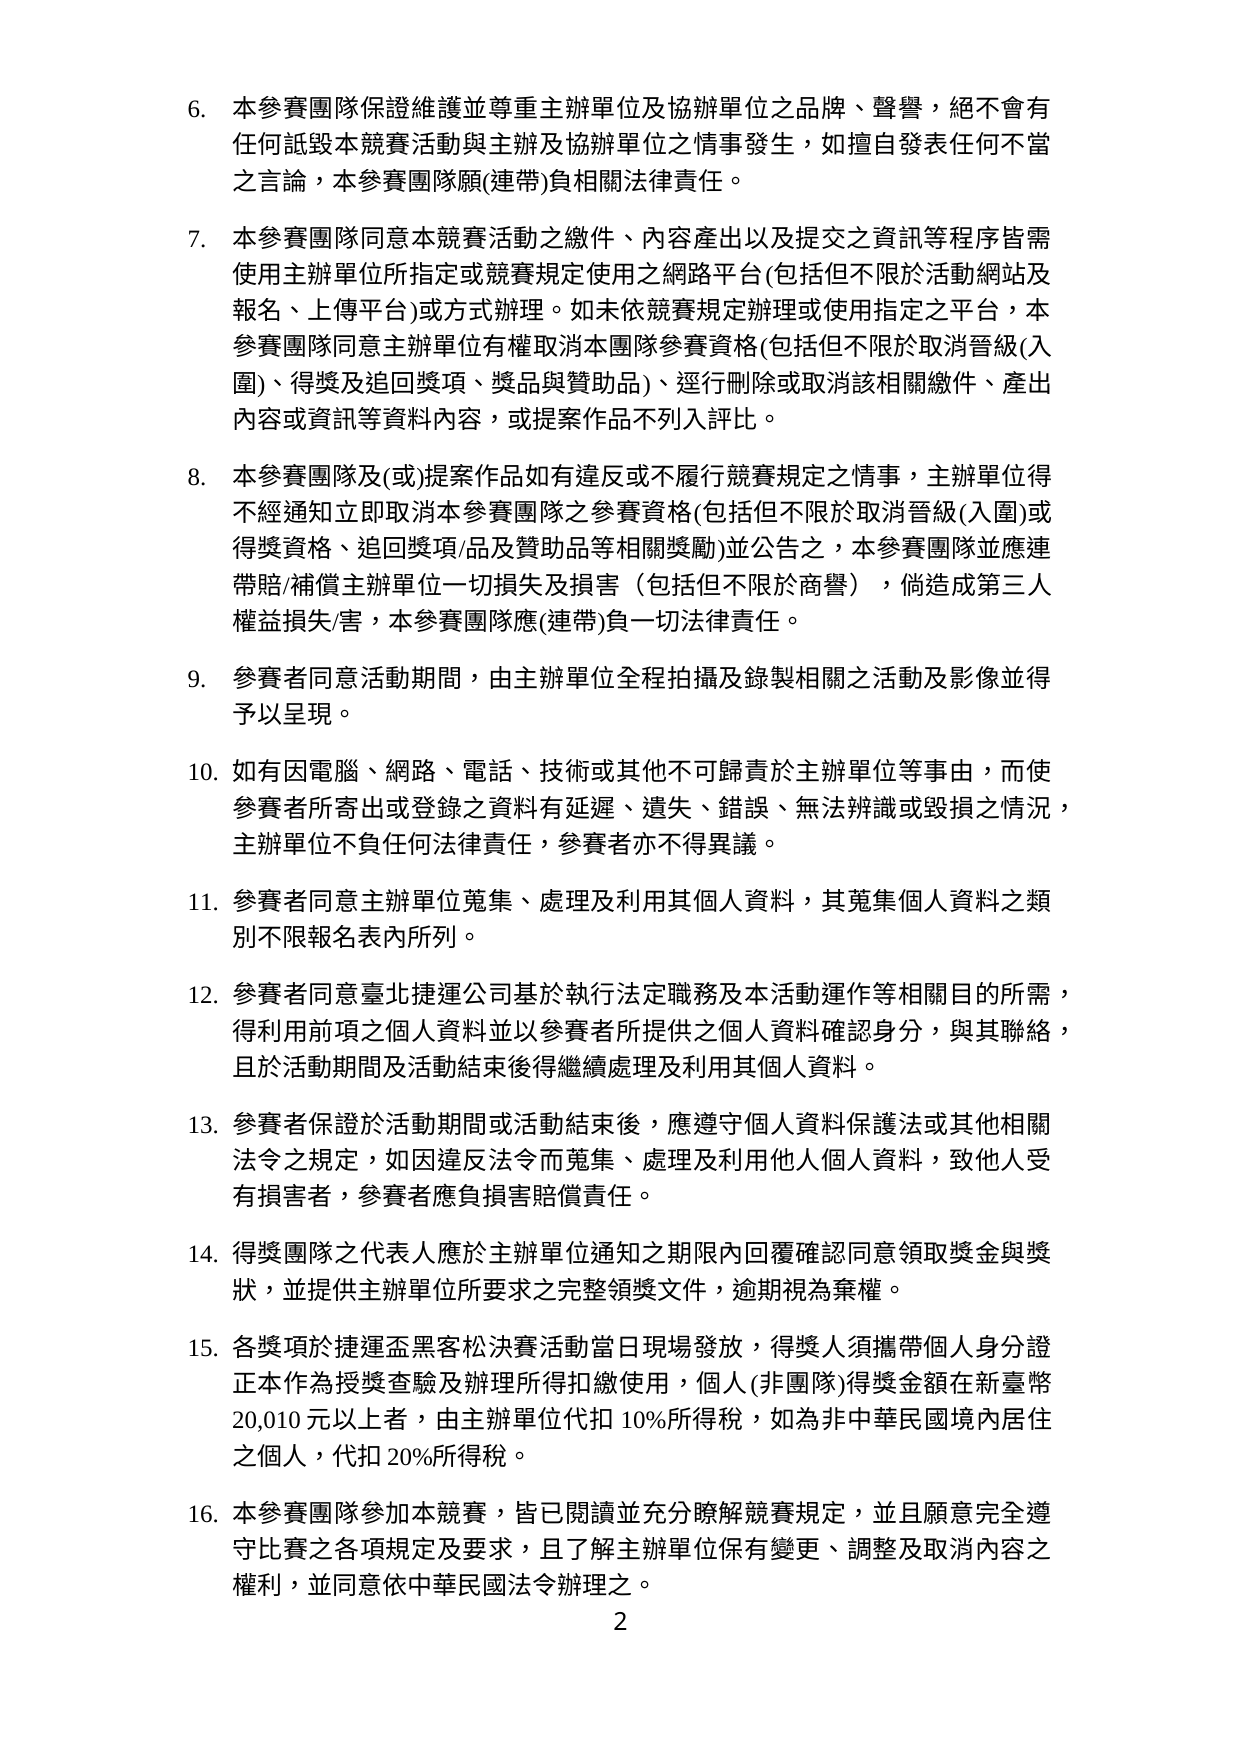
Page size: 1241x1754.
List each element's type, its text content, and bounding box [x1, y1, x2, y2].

list 參賽者同意臺北捷運公司基於執行法定職務及本活動運作等相關目的所需，得利用前項之個人資料並以參賽者所提供之個人資料確認身分，與其聯絡，且於活動期間及活動結束後得繼續處理及利用其個人資料。 [187, 975, 1053, 1083]
list 本參賽團隊同意本競賽活動之繳件、內容產出以及提交之資訊等程序皆需使用主辦單位所指定或競賽規定使用之網路平台(包括但不限於活動網站及報名、上傳平台)或方式辦理。如未依競賽規定辦理或使用指定之平台，本參賽團隊同意主辦單位有權取消本團隊參賽資格(包括但不限於取消晉級(入圍)、得獎及追回獎項、獎品與贊助品)、逕行刪除或取消該相關繳件、產出內容或資訊等資料內容，或提案作品不列入評比。 [187, 218, 1053, 436]
list 如有因電腦、網路、電話、技術或其他不可歸責於主辦單位等事由，而使參賽者所寄出或登錄之資料有延遲、遺失、錯誤、無法辨識或毀損之情況，主辦單位不負任何法律責任，參賽者亦不得異議。 [187, 752, 1053, 861]
list 參賽者同意主辦單位蒐集、處理及利用其個人資料，其蒐集個人資料之類別不限報名表內所列。 [187, 881, 1053, 954]
list 得獎團隊之代表人應於主辦單位通知之期限內回覆確認同意領取獎金與獎狀，並提供主辦單位所要求之完整領獎文件，逾期視為棄權。 [187, 1234, 1053, 1306]
list 各獎項於捷運盃黑客松決賽活動當日現場發放，得獎人須攜帶個人身分證正本作為授獎查驗及辦理所得扣繳使用，個人(非團隊)得獎金額在新臺幣20,010元以上者，由主辦單位代扣10%所得稅，如為非中華民國境內居住之個人，代扣20%所得稅。 [187, 1327, 1053, 1472]
list 本參賽團隊及(或)提案作品如有違反或不履行競賽規定之情事，主辦單位得不經通知立即取消本參賽團隊之參賽資格(包括但不限於取消晉級(入圍)或得獎資格、追回獎項/品及贊助品等相關獎勵)並公告之，本參賽團隊並應連帶賠/補償主辦單位一切損失及損害（包括但不限於商譽），倘造成第三人權益損失/害，本參賽團隊應(連帶)負一切法律責任。 [187, 456, 1053, 638]
list 參賽者同意活動期間，由主辦單位全程拍攝及錄製相關之活動及影像並得予以呈現。 [187, 658, 1053, 731]
list 參賽者保證於活動期間或活動結束後，應遵守個人資料保護法或其他相關法令之規定，如因違反法令而蒐集、處理及利用他人個人資料，致他人受有損害者，參賽者應負損害賠償責任。 [187, 1104, 1053, 1213]
list 本參賽團隊參加本競賽，皆已閱讀並充分瞭解競賽規定，並且願意完全遵守比賽之各項規定及要求，且了解主辦單位保有變更、調整及取消內容之權利，並同意依中華民國法令辦理之。 [187, 1493, 1053, 1602]
list 本參賽團隊保證維護並尊重主辦單位及協辦單位之品牌、聲譽，絕不會有任何詆毀本競賽活動與主辦及協辦單位之情事發生，如擅自發表任何不當之言論，本參賽團隊願(連帶)負相關法律責任。 [187, 88, 1053, 197]
